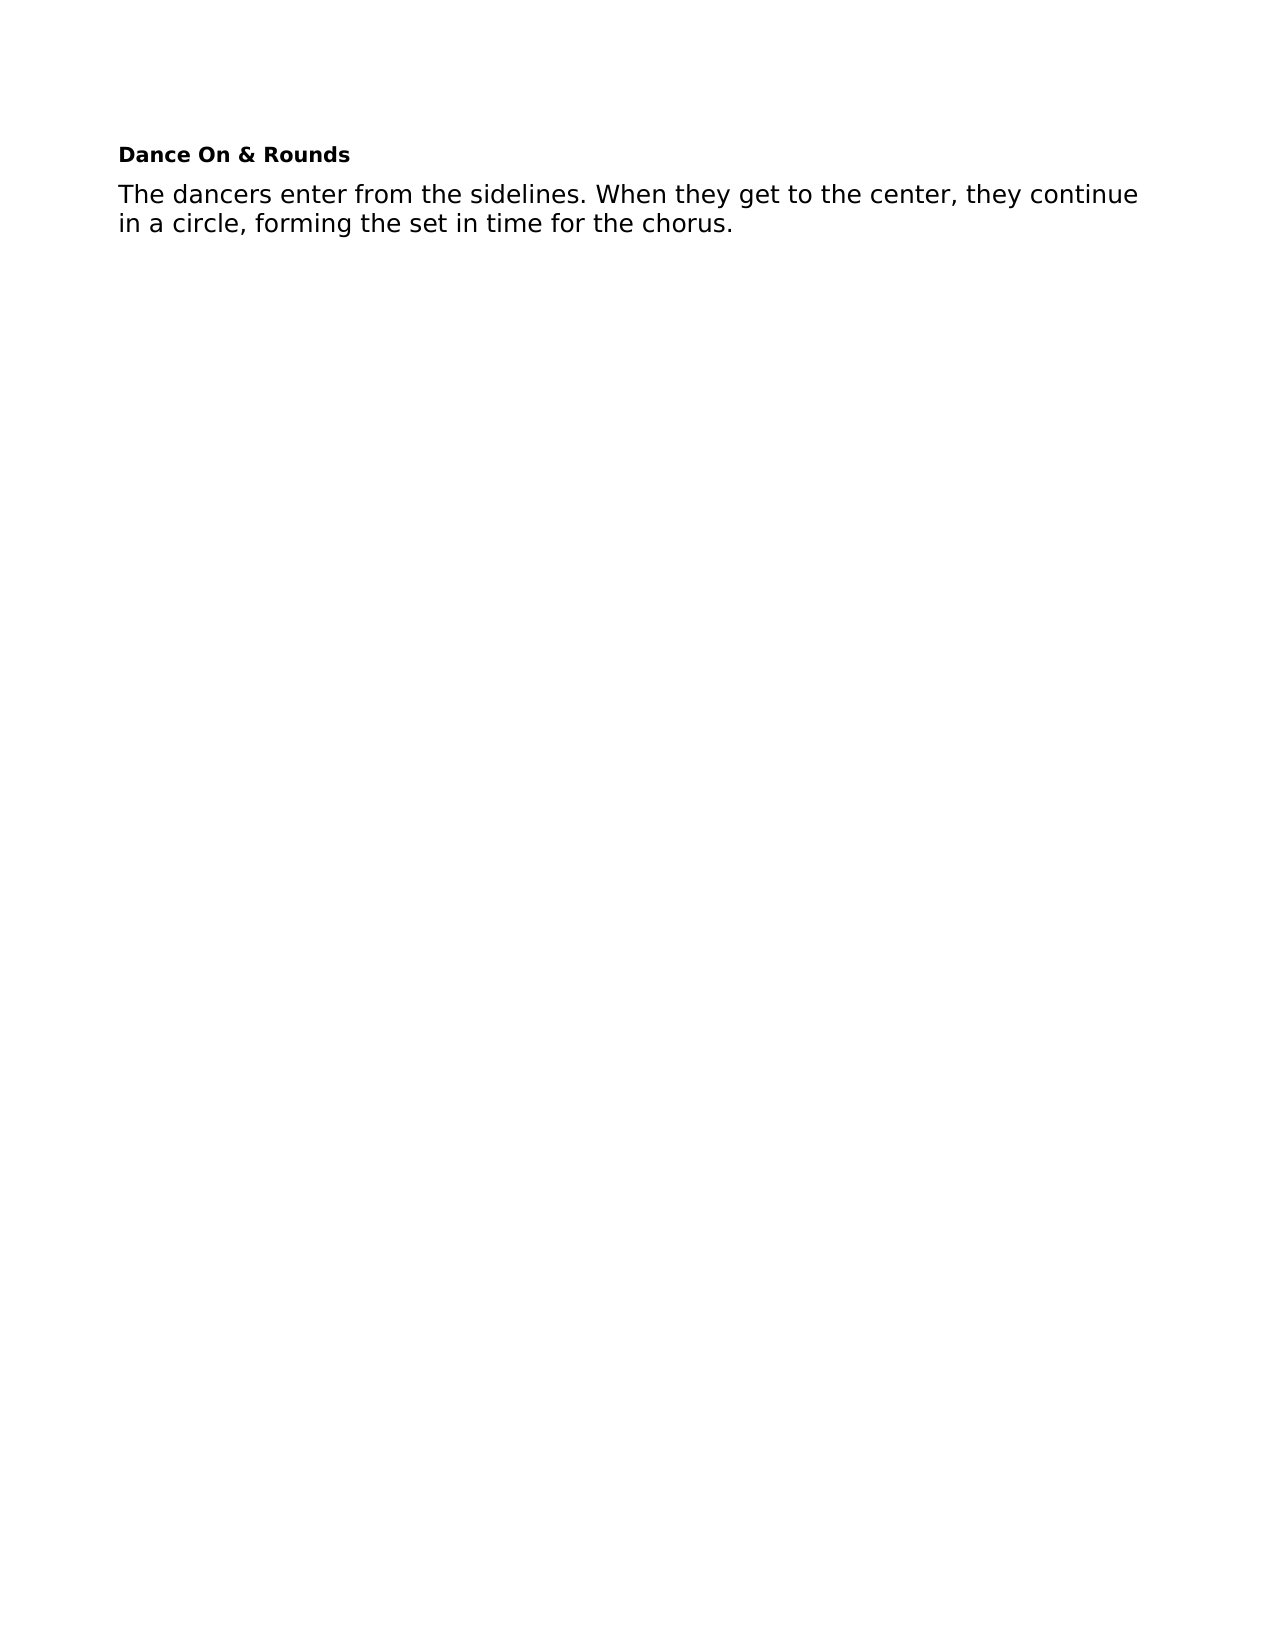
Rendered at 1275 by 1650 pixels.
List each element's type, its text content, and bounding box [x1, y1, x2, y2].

subtitle Dance On & Rounds [118, 143, 1157, 167]
text The dancers enter from the sidelines. When they get to the center, they continue in a circle, forming the set in time for the chorus. [118, 180, 1157, 238]
